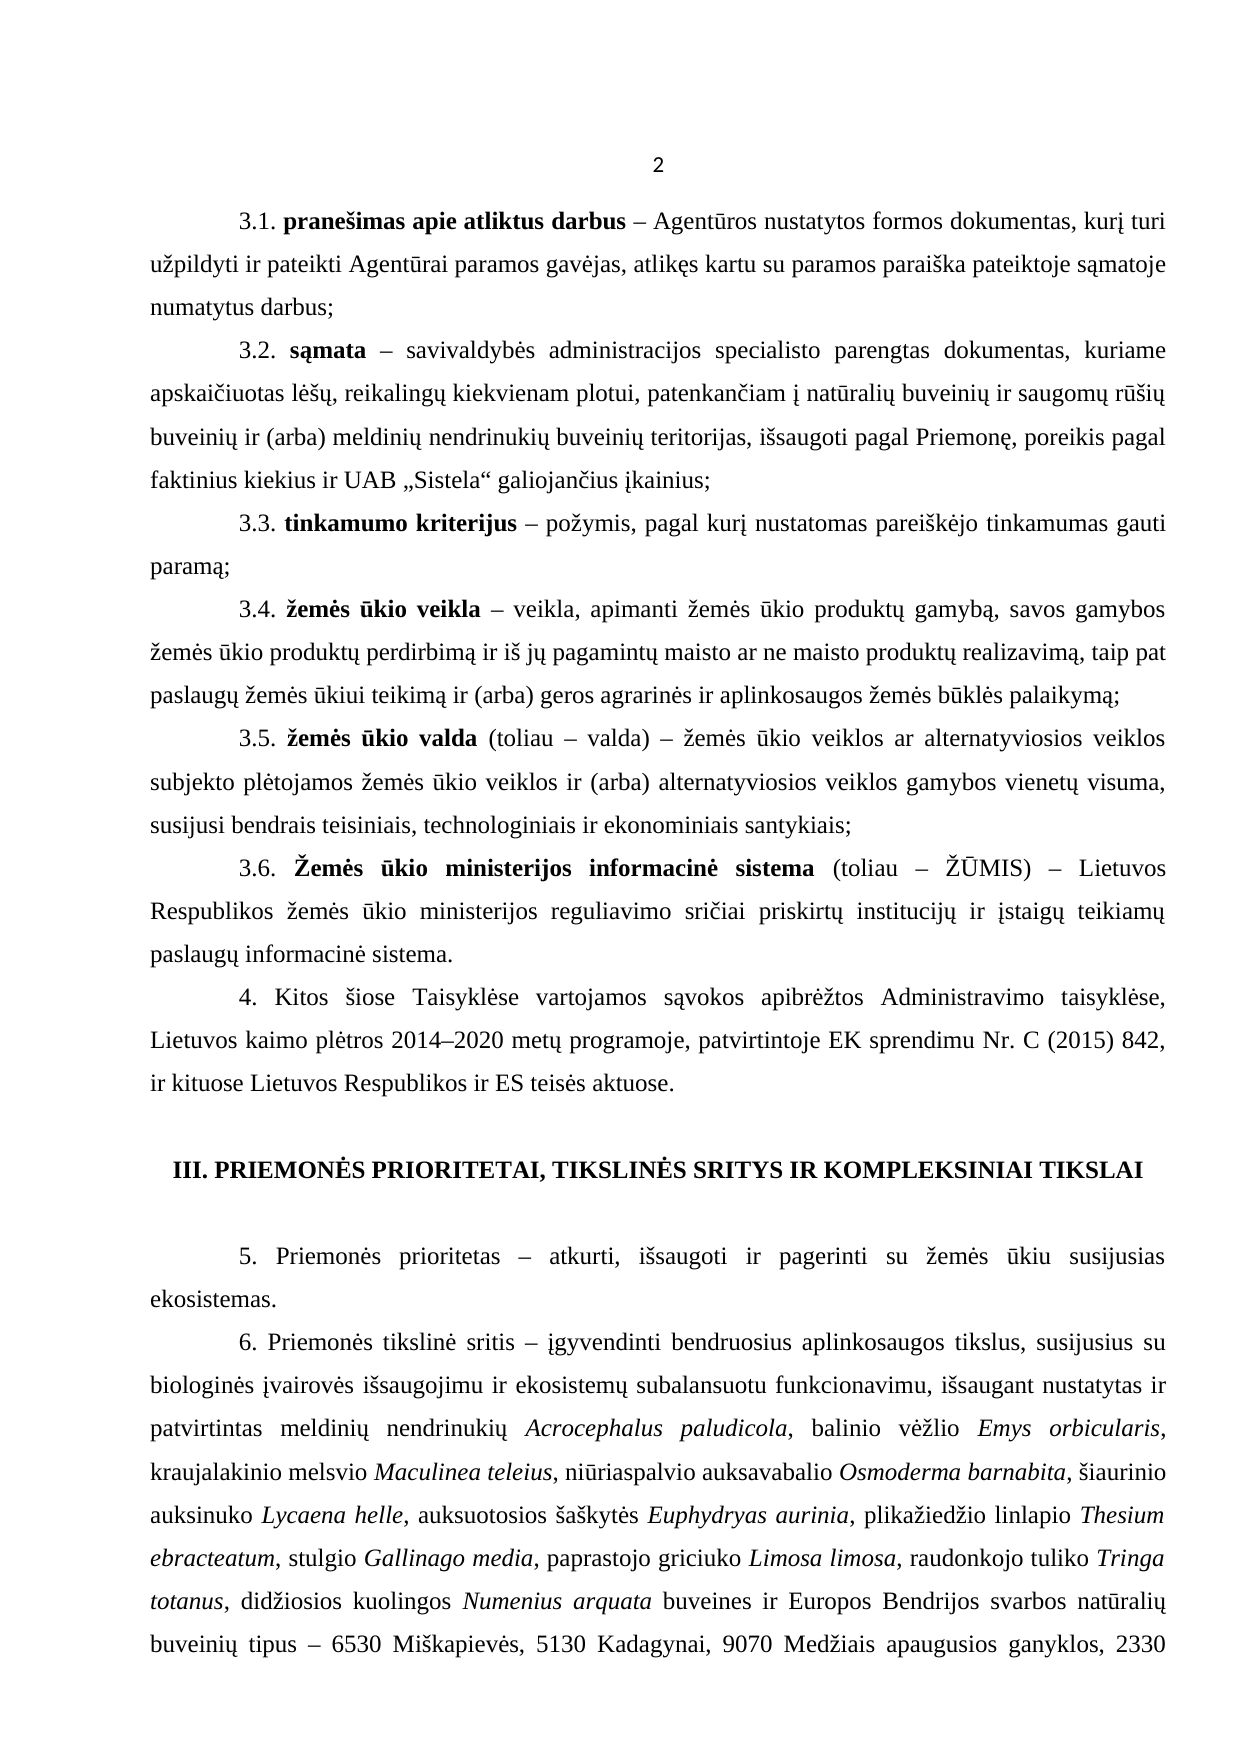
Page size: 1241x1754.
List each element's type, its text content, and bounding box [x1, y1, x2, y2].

text 3.5. žemės ūkio valda (toliau – valda) – žemės ūkio veiklos ar alternatyviosios veiklos subjekto plėtojamos žemės ūkio veiklos ir (arba) alternatyviosios veiklos gamybos vienetų visuma, susijusi bendrais teisiniais, technologiniais ir ekonominiais santykiais; [150, 723, 1167, 838]
text 6. Priemonės tikslinė sritis – įgyvendinti bendruosius aplinkosaugos tikslus, susijusius su biologinės įvairovės išsaugojimu ir ekosistemų subalansuotu funkcionavimu, išsaugant nustatytas ir patvirtintas meldinių nendrinukių Acrocephalus paludicola, balinio vėžlio Emys orbicularis, kraujalakinio melsvio Maculinea teleius, niūriaspalvio auksavabalio Osmoderma barnabita, šiaurinio auksinuko Lycaena helle, auksuotosios šaškytės Euphydryas aurinia, plikažiedžio linlapio Thesium ebracteatum, stulgio Gallinago media, paprastojo griciuko Limosa limosa, raudonkojo tuliko Tringa totanus, didžiosios kuolingos Numenius arquata buveines ir Europos Bendrijos svarbos natūralių buveinių tipus – 6530 Miškapievės, 5130 Kadagynai, 9070 Medžiais apaugusios ganyklos, 2330 [150, 1327, 1167, 1658]
text 5. Priemonės prioritetas – atkurti, išsaugoti ir pagerinti su žemės ūkiu susijusias ekosistemas. [150, 1241, 1167, 1313]
text 4. Kitos šiose Taisyklėse vartojamos sąvokos apibrėžtos Administravimo taisyklėse, Lietuvos kaimo plėtros 2014–2020 metų programoje, patvirtintoje EK sprendimu Nr. C (2015) 842, ir kituose Lietuvos Respublikos ir ES teisės aktuose. [150, 982, 1167, 1097]
text 3.4. žemės ūkio veikla – veikla, apimanti žemės ūkio produktų gamybą, savos gamybos žemės ūkio produktų perdirbimą ir iš jų pagamintų maisto ar ne maisto produktų realizavimą, taip pat paslaugų žemės ūkiui teikimą ir (arba) geros agrarinės ir aplinkosaugos žemės būklės palaikymą; [150, 594, 1167, 709]
text 3.2. sąmata – savivaldybės administracijos specialisto parengtas dokumentas, kuriame apskaičiuotas lėšų, reikalingų kiekvienam plotui, patenkančiam į natūralių buveinių ir saugomų rūšių buveinių ir (arba) meldinių nendrinukių buveinių teritorijas, išsaugoti pagal Priemonę, poreikis pagal faktinius kiekius ir UAB „Sistela“ galiojančius įkainius; [150, 335, 1167, 493]
text III. PRIEMONĖS PRIORITETAI, TIKSLINĖS SRITYS IR KOMPLEKSINIAI TIKSLAI [150, 1155, 1167, 1183]
text 3.6. Žemės ūkio ministerijos informacinė sistema (toliau – ŽŪMIS) – Lietuvos Respublikos žemės ūkio ministerijos reguliavimo sričiai priskirtų institucijų ir įstaigų teikiamų paslaugų informacinė sistema. [150, 853, 1167, 968]
text 3.1. pranešimas apie atliktus darbus – Agentūros nustatytos formos dokumentas, kurį turi užpildyti ir pateikti Agentūrai paramos gavėjas, atlikęs kartu su paramos paraiška pateiktoje sąmatoje numatytus darbus; [150, 206, 1167, 321]
text 3.3. tinkamumo kriterijus – požymis, pagal kurį nustatomas pareiškėjo tinkamumas gauti paramą; [150, 508, 1167, 580]
